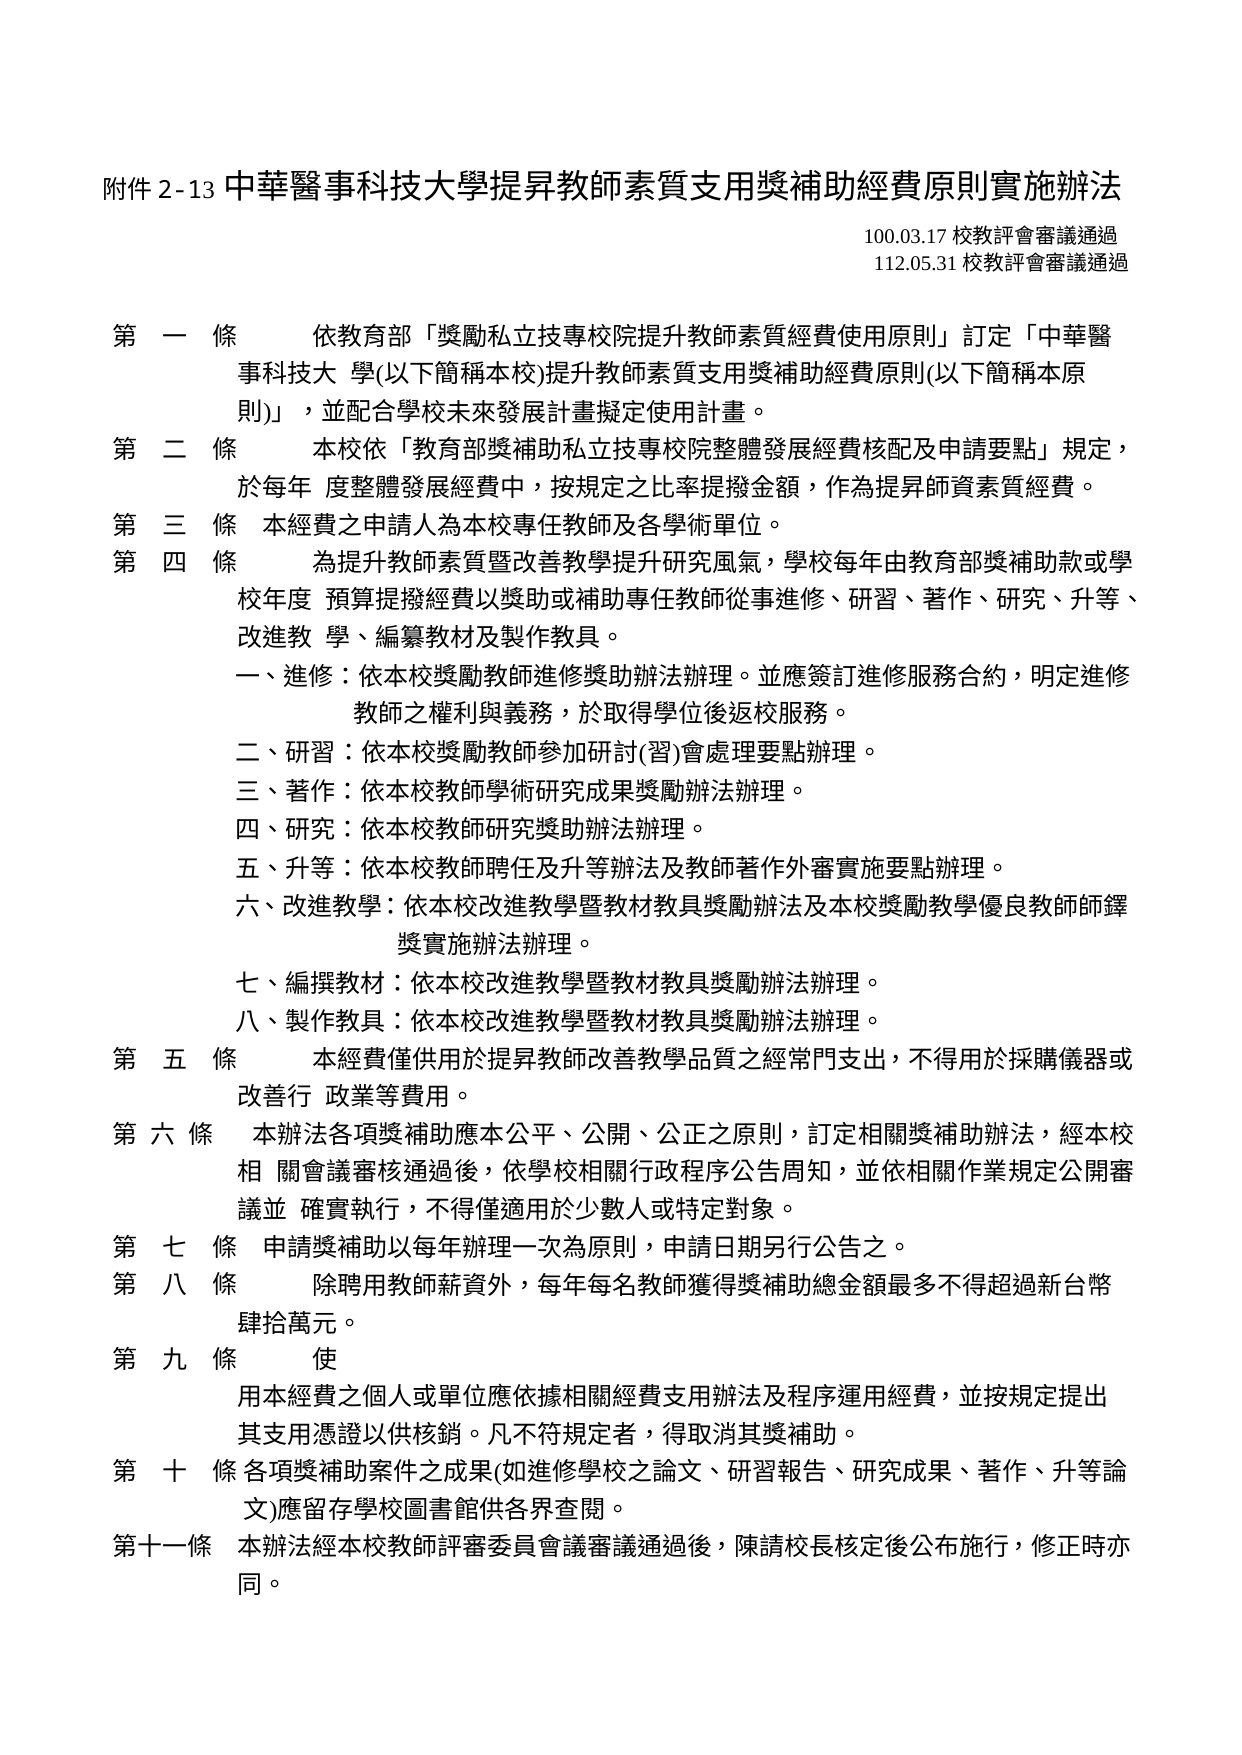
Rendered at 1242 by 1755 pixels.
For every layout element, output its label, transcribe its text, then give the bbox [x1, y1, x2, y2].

text 第 八 條 除聘用教師薪資外，每年每名教師獲得獎補助總金額最多不得超過新台幣肆拾萬元。 [112, 1263, 1123, 1338]
text 三、著作：依本校教師學術研究成果獎勵辦法辦理。 [235, 770, 1135, 807]
text 七、編撰教材：依本校改進教學暨教材教具獎勵辦法辦理。 [235, 962, 1135, 999]
text 附件2-13 中華醫事科技大學提昇教師素質支用獎補助經費原則實施辦法 [102, 160, 1139, 206]
text 第十一條 本辦法經本校教師評審委員會議審議通過後，陳請校長核定後公布施行，修正時亦 同。 [112, 1526, 1135, 1601]
text 第 一 條 依教育部「獎勵私立技專校院提升教師素質經費使用原則」訂定「中華醫事科技大 學(以下簡稱本校)提升教師素質支用獎補助經費原則(以下簡稱本原則)」，並配合學校未來發展計畫擬定使用計畫。 [112, 315, 1135, 428]
text 第 二 條 本校依「教育部獎補助私立技專校院整體發展經費核配及申請要點」規定，於每年 度整體發展經費中，按規定之比率提撥金額，作為提昇師資素質經費。 [112, 429, 1135, 504]
text 第 五 條 本經費僅供用於提昇教師改善教學品質之經常門支出，不得用於採購儀器或改善行 政業等費用。 [112, 1038, 1135, 1113]
text 四、研究：依本校教師研究獎助辦法辦理。 [235, 808, 1135, 846]
text 第 四 條 為提升教師素質暨改善教學提升研究風氣，學校每年由教育部獎補助款或學校年度 預算提撥經費以獎助或補助專任教師從事進修、研習、著作、研究、升等、改進教 學、編纂教材及製作教具。 [112, 541, 1135, 654]
text 二、研習：依本校獎勵教師參加研討(習)會處理要點辦理。 [235, 731, 1135, 769]
text 第 七 條 申請獎補助以每年辦理一次為原則，申請日期另行公告之。 [112, 1226, 1139, 1262]
text 第 六 條 本辦法各項獎補助應本公平、公開、公正之原則，訂定相關獎補助辦法，經本校相 關會議審核通過後，依學校相關行政程序公告周知，並依相關作業規定公開審議並 確實執行，不得僅適用於少數人或特定對象。 [112, 1113, 1135, 1226]
text 五、升等：依本校教師聘任及升等辦法及教師著作外審實施要點辦理。 [235, 847, 1135, 885]
text 第 三 條 本經費之申請人為本校專任教師及各學術單位。 [112, 504, 1139, 540]
text 六、改進教學：依本校改進教學暨教材教具獎勵辦法及本校獎勵教學優良教師師鐸獎實施辦法辦理。 [235, 886, 1135, 961]
text 第 十 條 各項獎補助案件之成果(如進修學校之論文、研習報告、研究成果、著作、升等論 文)應留存學校圖書館供各界查閱。 [112, 1451, 1135, 1526]
text 八、製作教具：依本校改進教學暨教材教具獎勵辦法辦理。 [235, 1001, 1135, 1038]
text 第 九 條 使用本經費之個人或單位應依據相關經費支用辦法及程序運用經費，並按規定提出 其支用憑證以供核銷。凡不符規定者，得取消其獎補助。 [112, 1338, 1135, 1451]
text 100.03.17 校教評會審議通過 [106, 223, 1129, 249]
text 一、進修：依本校獎勵教師進修獎助辦法辦理。並應簽訂進修服務合約，明定進修教師之權利與義務，於取得學位後返校服務。 [235, 655, 1135, 730]
text 112.05.31 校教評會審議通過 [106, 249, 1129, 276]
